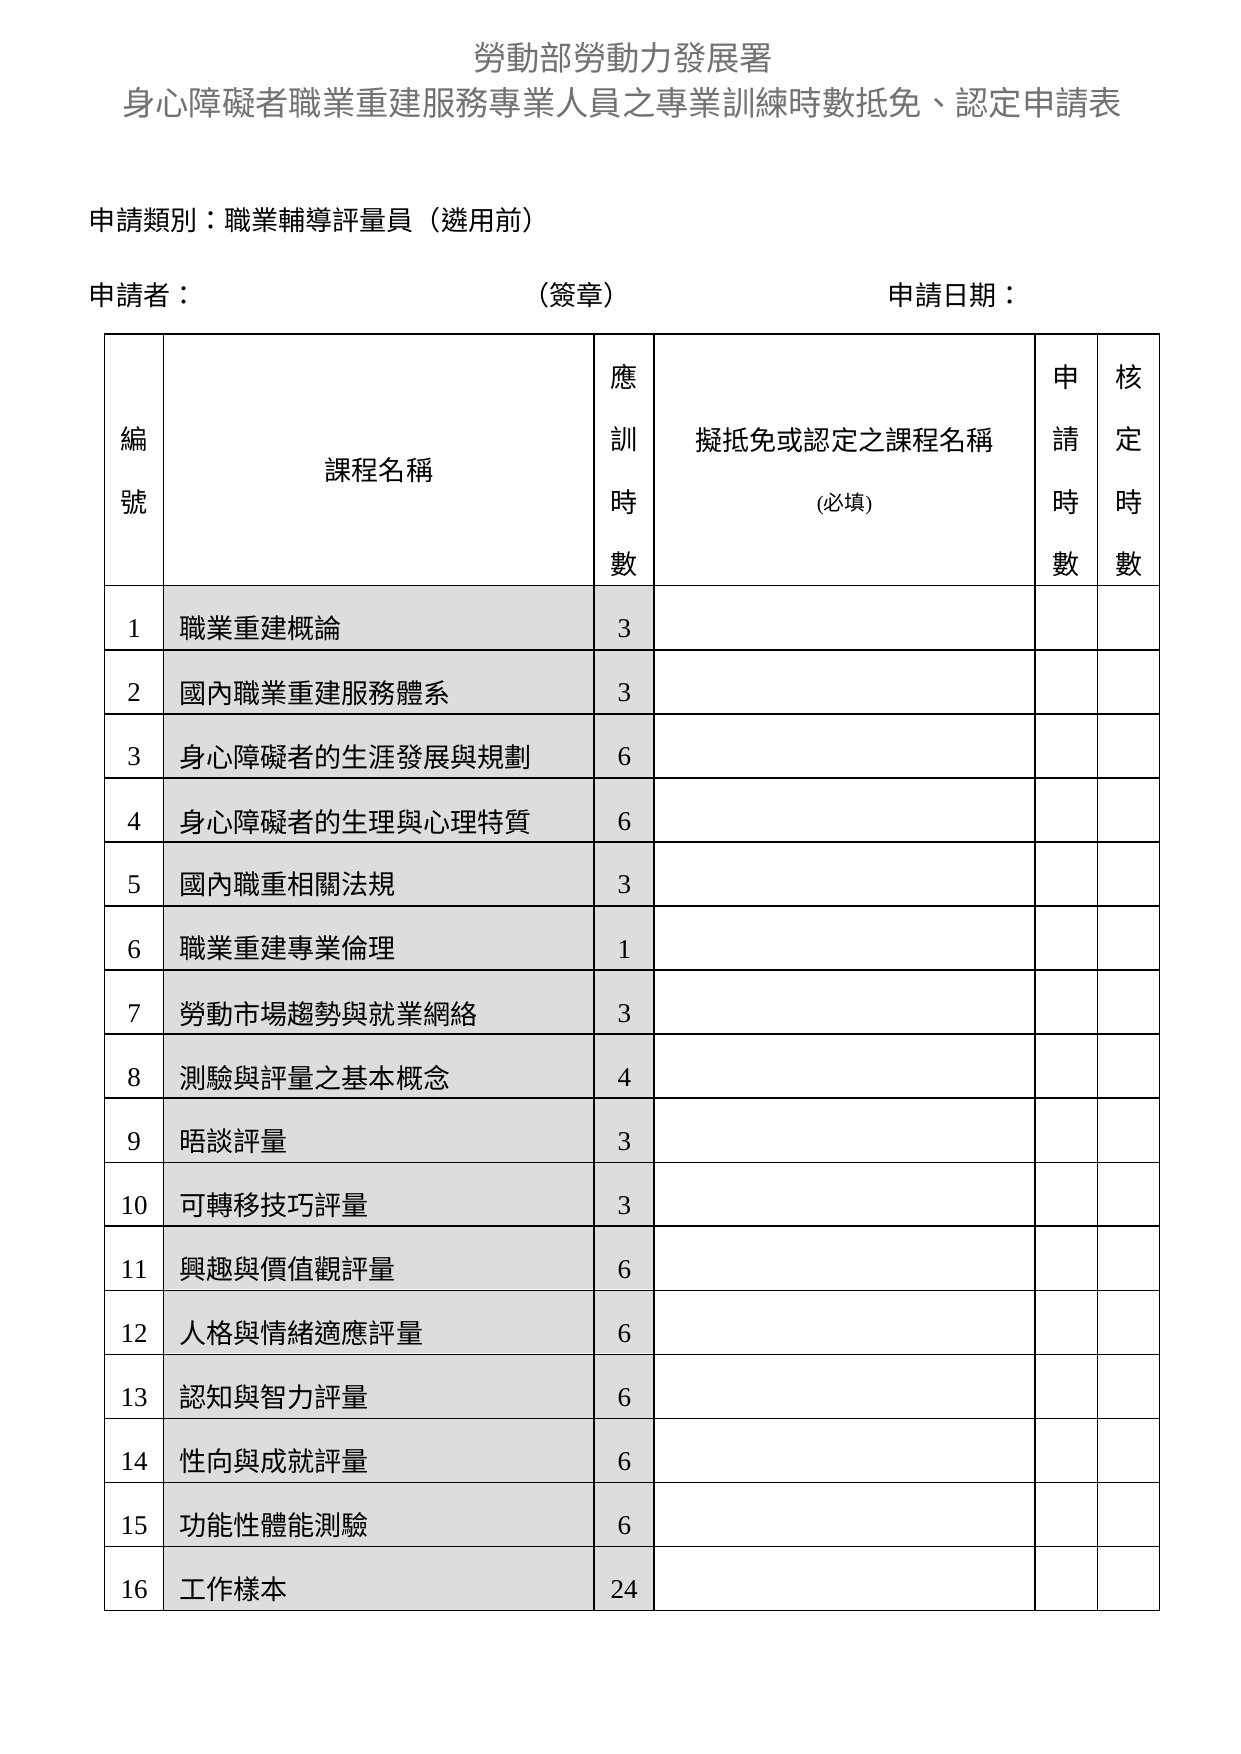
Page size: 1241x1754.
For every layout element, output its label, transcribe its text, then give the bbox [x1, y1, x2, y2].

table_cell [1098, 1035, 1159, 1097]
text 申請類別：職業輔導評量員（遴用前） [89, 177, 1152, 239]
table_cell [1098, 586, 1159, 649]
table_header 編 號 [105, 335, 163, 585]
table_cell 4 [595, 1035, 653, 1097]
table_cell 6 [595, 779, 653, 841]
table_cell 性向與成就評量 [164, 1419, 593, 1482]
table_cell 3 [595, 1099, 653, 1161]
table_cell 勞動市場趨勢與就業網絡 [164, 971, 593, 1033]
table_cell [655, 1547, 1034, 1610]
table_cell [655, 1163, 1034, 1225]
table_cell 身心障礙者的生涯發展與規劃 [164, 715, 593, 777]
table_cell 9 [105, 1099, 163, 1161]
table_cell [1036, 1035, 1097, 1097]
table_header 核 定 時 數 [1098, 335, 1159, 585]
table_cell 3 [105, 715, 163, 777]
table_cell 晤談評量 [164, 1099, 593, 1161]
table_cell 3 [595, 1163, 653, 1225]
table_cell 國內職業重建服務體系 [164, 651, 593, 713]
table_cell [1036, 1355, 1097, 1418]
table_cell 可轉移技巧評量 [164, 1163, 593, 1225]
table_cell 工作樣本 [164, 1547, 593, 1610]
table_cell 功能性體能測驗 [164, 1483, 593, 1546]
table_cell 3 [595, 843, 653, 905]
table_cell 6 [595, 1355, 653, 1418]
table_cell 人格與情緒適應評量 [164, 1291, 593, 1353]
table_cell 國內職重相關法規 [164, 843, 593, 905]
table_header 應 訓 時 數 [595, 335, 653, 585]
table_cell [655, 651, 1034, 713]
table_cell [1098, 1355, 1159, 1418]
table_cell 1 [595, 907, 653, 969]
table_cell 16 [105, 1547, 163, 1610]
table_cell [1036, 1483, 1097, 1546]
table_cell [1036, 1419, 1097, 1482]
table_cell [1098, 907, 1159, 969]
text 申請者： （簽章） 申請日期： [89, 252, 1152, 314]
table_header 課程名稱 [164, 335, 593, 585]
table_cell [1098, 1163, 1159, 1225]
table_cell [655, 843, 1034, 905]
table_cell 2 [105, 651, 163, 713]
text 身心障礙者職業重建服務專業人員之專業訓練時數抵免、認定申請表 [120, 79, 1124, 125]
table_cell [655, 1419, 1034, 1482]
table_cell [1098, 651, 1159, 713]
table_cell [1036, 971, 1097, 1033]
table_cell [655, 1227, 1034, 1289]
table_cell 測驗與評量之基本概念 [164, 1035, 593, 1097]
table_cell [1036, 1163, 1097, 1225]
table_cell 10 [105, 1163, 163, 1225]
table_cell 認知與智力評量 [164, 1355, 593, 1418]
table_cell 職業重建專業倫理 [164, 907, 593, 969]
table_cell [655, 1035, 1034, 1097]
table_cell 6 [595, 1419, 653, 1482]
table_cell 3 [595, 971, 653, 1033]
table_cell 6 [595, 715, 653, 777]
table_cell [1098, 1483, 1159, 1546]
table_cell [1036, 715, 1097, 777]
table_cell [1098, 1291, 1159, 1353]
table_header 申 請 時 數 [1036, 335, 1097, 585]
table_cell 13 [105, 1355, 163, 1418]
table_cell [1098, 1419, 1159, 1482]
table_cell 3 [595, 586, 653, 649]
table_cell [1036, 907, 1097, 969]
table_cell 1 [105, 586, 163, 649]
table_cell [1098, 779, 1159, 841]
table_cell [655, 971, 1034, 1033]
table_cell 15 [105, 1483, 163, 1546]
table_cell 職業重建概論 [164, 586, 593, 649]
table_cell [1036, 1547, 1097, 1610]
table_cell [1098, 1227, 1159, 1289]
table_cell 3 [595, 651, 653, 713]
table_cell 8 [105, 1035, 163, 1097]
table_cell 6 [595, 1483, 653, 1546]
table_header 擬抵免或認定之課程名稱 (必填) [655, 335, 1034, 585]
table_cell [1036, 843, 1097, 905]
table_cell [1036, 586, 1097, 649]
table_cell 11 [105, 1227, 163, 1289]
table_cell [655, 907, 1034, 969]
table_cell [1036, 1291, 1097, 1353]
table_cell [1036, 1099, 1097, 1161]
table_cell [655, 1355, 1034, 1418]
table_cell [655, 715, 1034, 777]
table_cell [1098, 1099, 1159, 1161]
text [120, 125, 1124, 145]
table_cell [1098, 1547, 1159, 1610]
table_cell 身心障礙者的生理與心理特質 [164, 779, 593, 841]
table_cell 4 [105, 779, 163, 841]
table_cell 6 [595, 1227, 653, 1289]
table_cell [655, 586, 1034, 649]
table_cell [655, 1483, 1034, 1546]
table_cell 12 [105, 1291, 163, 1353]
table_cell [655, 1291, 1034, 1353]
table_cell [655, 1099, 1034, 1161]
table_cell [1036, 779, 1097, 841]
table_cell 6 [595, 1291, 653, 1353]
table_cell [1098, 971, 1159, 1033]
table_cell 7 [105, 971, 163, 1033]
table_cell 5 [105, 843, 163, 905]
table_cell 24 [595, 1547, 653, 1610]
table_cell [655, 779, 1034, 841]
table_cell 6 [105, 907, 163, 969]
table_cell [1098, 843, 1159, 905]
table_cell [1036, 651, 1097, 713]
table_cell 14 [105, 1419, 163, 1482]
table_cell [1036, 1227, 1097, 1289]
text 勞動部勞動力發展署 [122, 33, 1124, 79]
table_cell 興趣與價值觀評量 [164, 1227, 593, 1289]
table_cell [1098, 715, 1159, 777]
